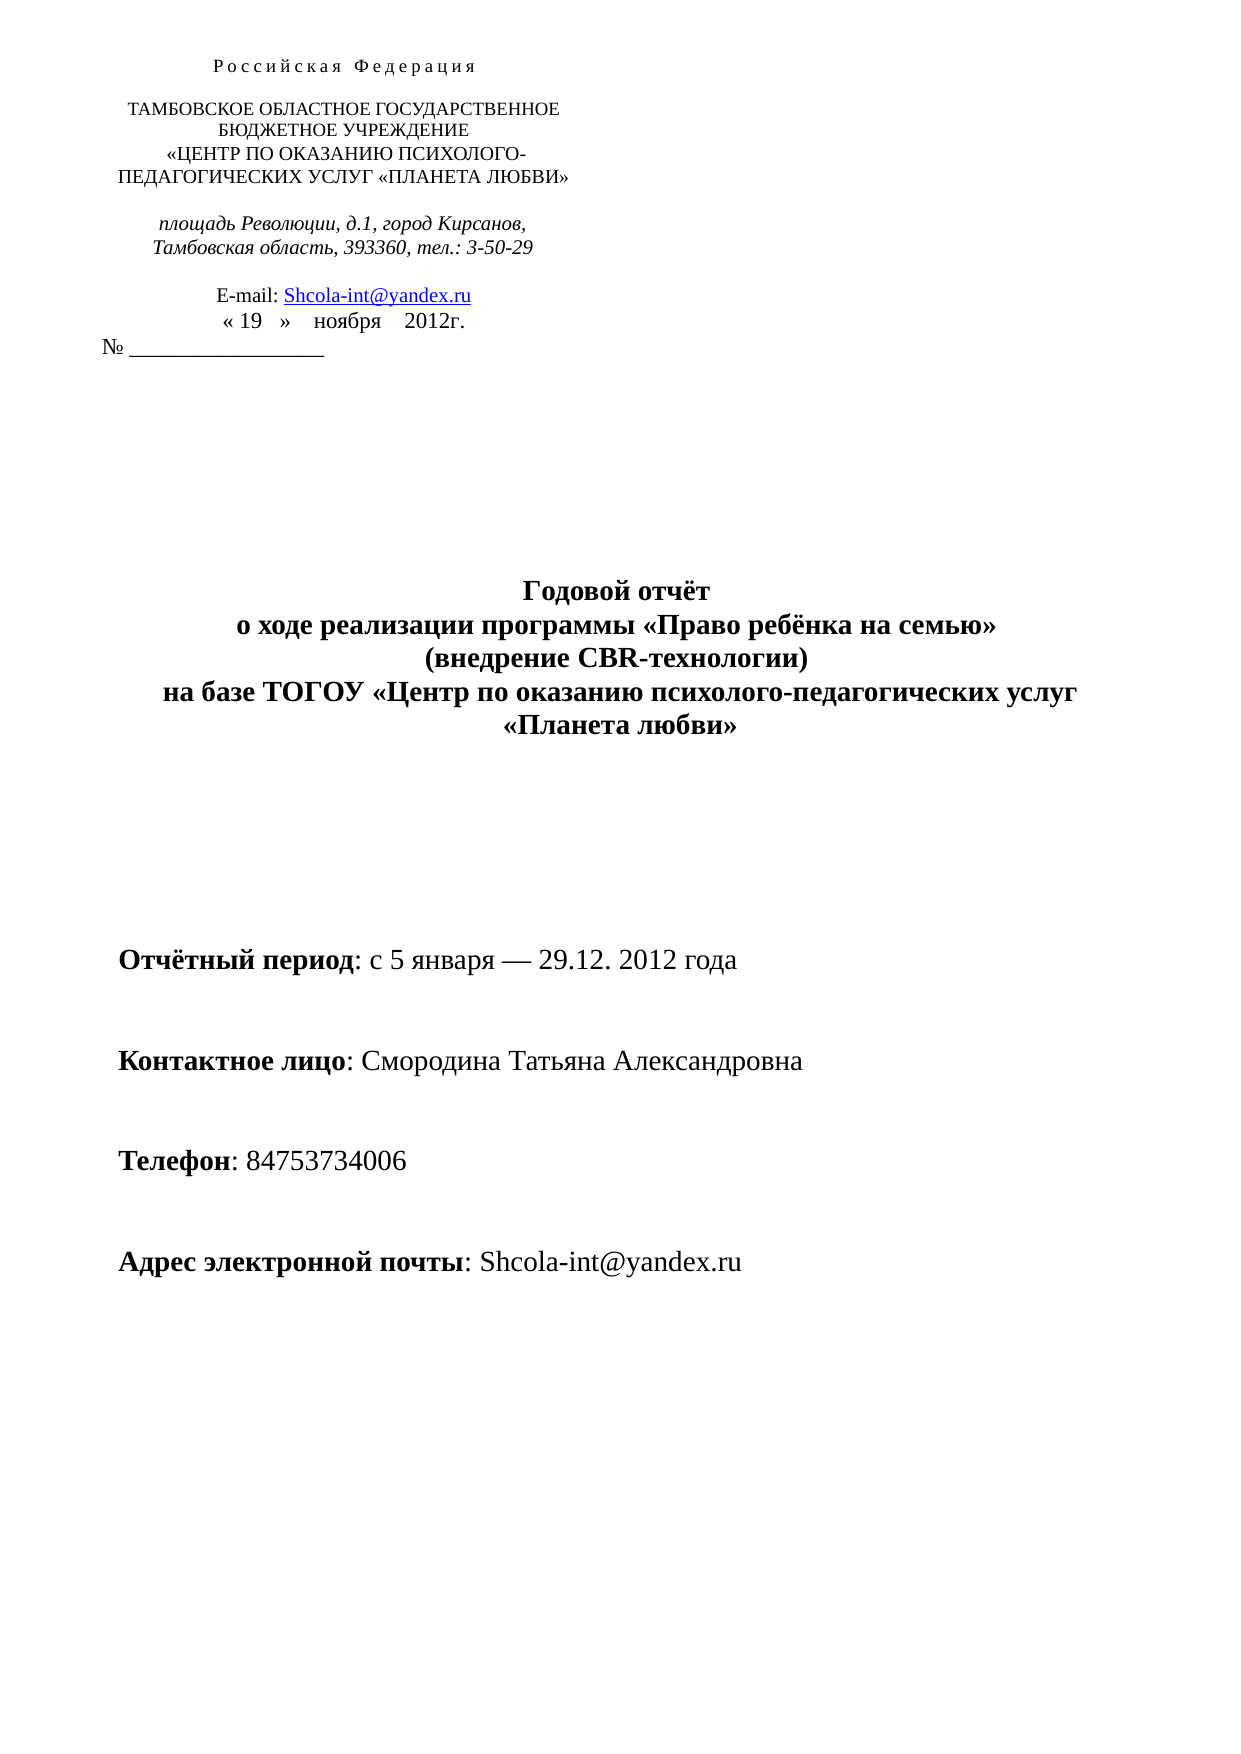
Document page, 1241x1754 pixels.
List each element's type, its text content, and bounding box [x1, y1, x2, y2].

text ТАМБОВСКОЕ ОБЛАСТНОЕ ГОСУДАРСТВЕННОЕ БЮДЖЕТНОЕ УЧРЕЖДЕНИЕ [102, 98, 586, 141]
text Годовой отчёт [118, 573, 1122, 607]
text Тамбовская область, 393360, тел.: 3-50-29 [102, 234, 586, 259]
text о ходе реализации программы «Право ребёнка на семью» [118, 607, 1122, 640]
text «ЦЕНТР ПО ОКАЗАНИЮ ПСИХОЛОГО- [102, 141, 586, 165]
text (внедрение CBR-технологии) [118, 640, 1122, 674]
text ПЕДАГОГИЧЕСКИХ УСЛУГ «ПЛАНЕТА ЛЮБВИ» [102, 165, 586, 188]
text Телефон: 84753734006 [118, 1143, 1122, 1177]
text Контактное лицо: Смородина Татьяна Александровна [118, 1043, 1122, 1076]
text Отчётный период: с 5 января — 29.12. 2012 года [118, 942, 1122, 976]
text площадь Революции, д.1, город Кирсанов, [102, 211, 586, 234]
text на базе ТОГОУ «Центр по оказанию психолого-педагогических услуг «Планета любви» [118, 674, 1122, 741]
text Адрес электронной почты: Shcola-int@yandex.ru [118, 1244, 1122, 1278]
text E-mail: Shcola-int@yandex.ru [102, 283, 586, 307]
text № _________________ [102, 333, 586, 359]
text Российская Федерация [102, 54, 586, 76]
text « 19 » ноября 2012г. [102, 307, 586, 333]
